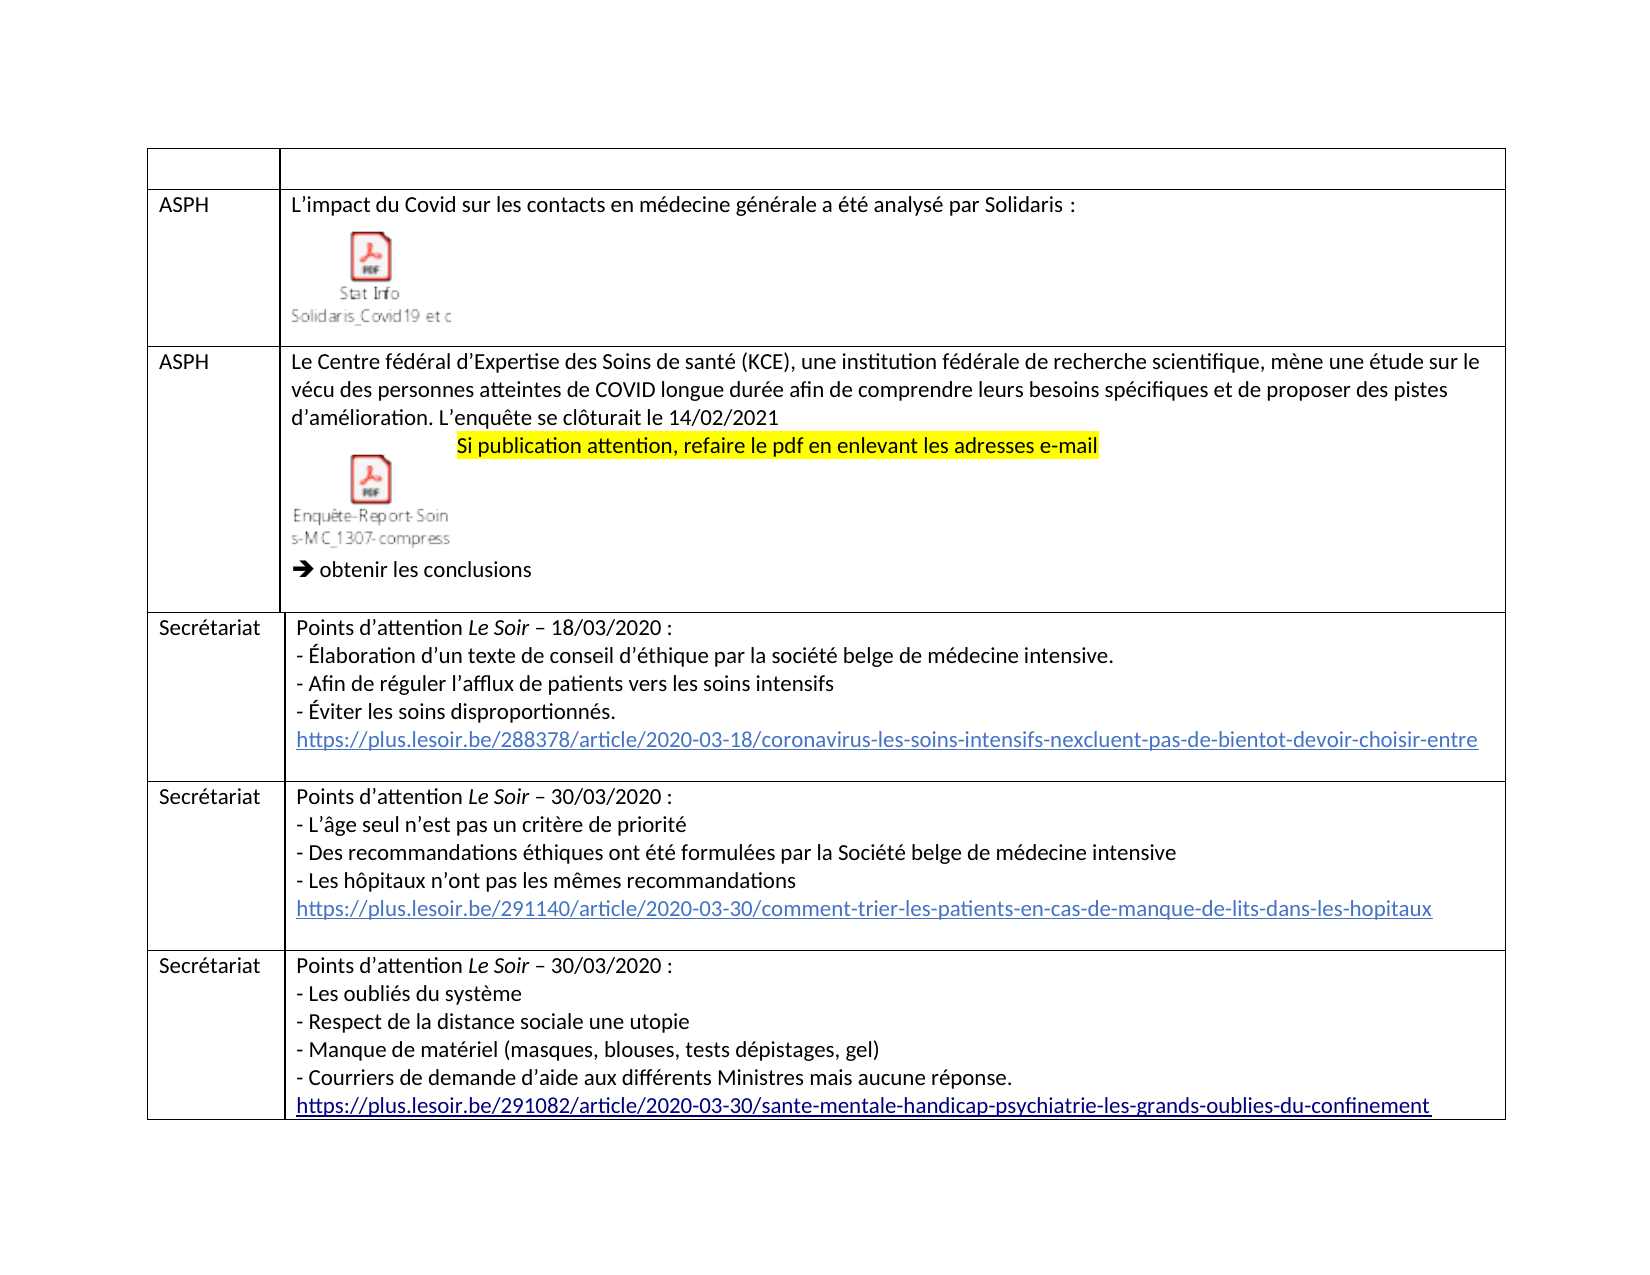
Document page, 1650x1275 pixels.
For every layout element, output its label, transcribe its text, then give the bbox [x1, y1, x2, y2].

table_cell Secrétariat [148, 613, 284, 781]
table_cell Points d’attention Le Soir – 30/03/2020 : - L’âge seul n’est pas un critère de priorité - Des recommandations éthiques ont été formulées par la Société belge de médecine intensive - Les hôpitaux n’ont pas les mêmes recommandations https://plus.lesoir.be/291140/article/2020-03-30/comment-trier-les-patients-en-cas-de-manque-de-lits-dans-les-hopitaux [286, 782, 1505, 950]
table_cell ASPH [148, 347, 279, 612]
table_cell ASPH [148, 190, 279, 346]
table_cell Le Centre fédéral d’Expertise des Soins de santé (KCE), une institution fédérale de recherche scientifique, mène une étude sur le vécu des personnes atteintes de COVID longue durée afin de comprendre leurs besoins spécifiques et de proposer des pistes d’amélioration. L’enquête se clôturait le 14/02/2021 Si publication attention, refaire le pdf en enlevant les adresses e-mail  obtenir les conclusions [281, 347, 1505, 612]
table_cell [281, 149, 1505, 189]
table_cell [148, 149, 279, 189]
table_cell Secrétariat [148, 782, 284, 950]
table_cell L’impact du Covid sur les contacts en médecine générale a été analysé par Solidaris : [281, 190, 1505, 346]
table_cell Points d’attention Le Soir – 18/03/2020 : - Élaboration d’un texte de conseil d’éthique par la société belge de médecine intensive. - Afin de réguler l’afflux de patients vers les soins intensifs - Éviter les soins disproportionnés. https://plus.lesoir.be/288378/article/2020-03-18/coronavirus-les-soins-intensifs-nexcluent-pas-de-bientot-devoir-choisir-entre [286, 613, 1505, 781]
table_cell Secrétariat [148, 951, 284, 1119]
table_cell Points d’attention Le Soir – 30/03/2020 : - Les oubliés du système - Respect de la distance sociale une utopie - Manque de matériel (masques, blouses, tests dépistages, gel) - Courriers de demande d’aide aux différents Ministres mais aucune réponse. https://plus.lesoir.be/291082/article/2020-03-30/sante-mentale-handicap-psychiatrie-les-grands-oublies-du-confinement [286, 951, 1505, 1119]
